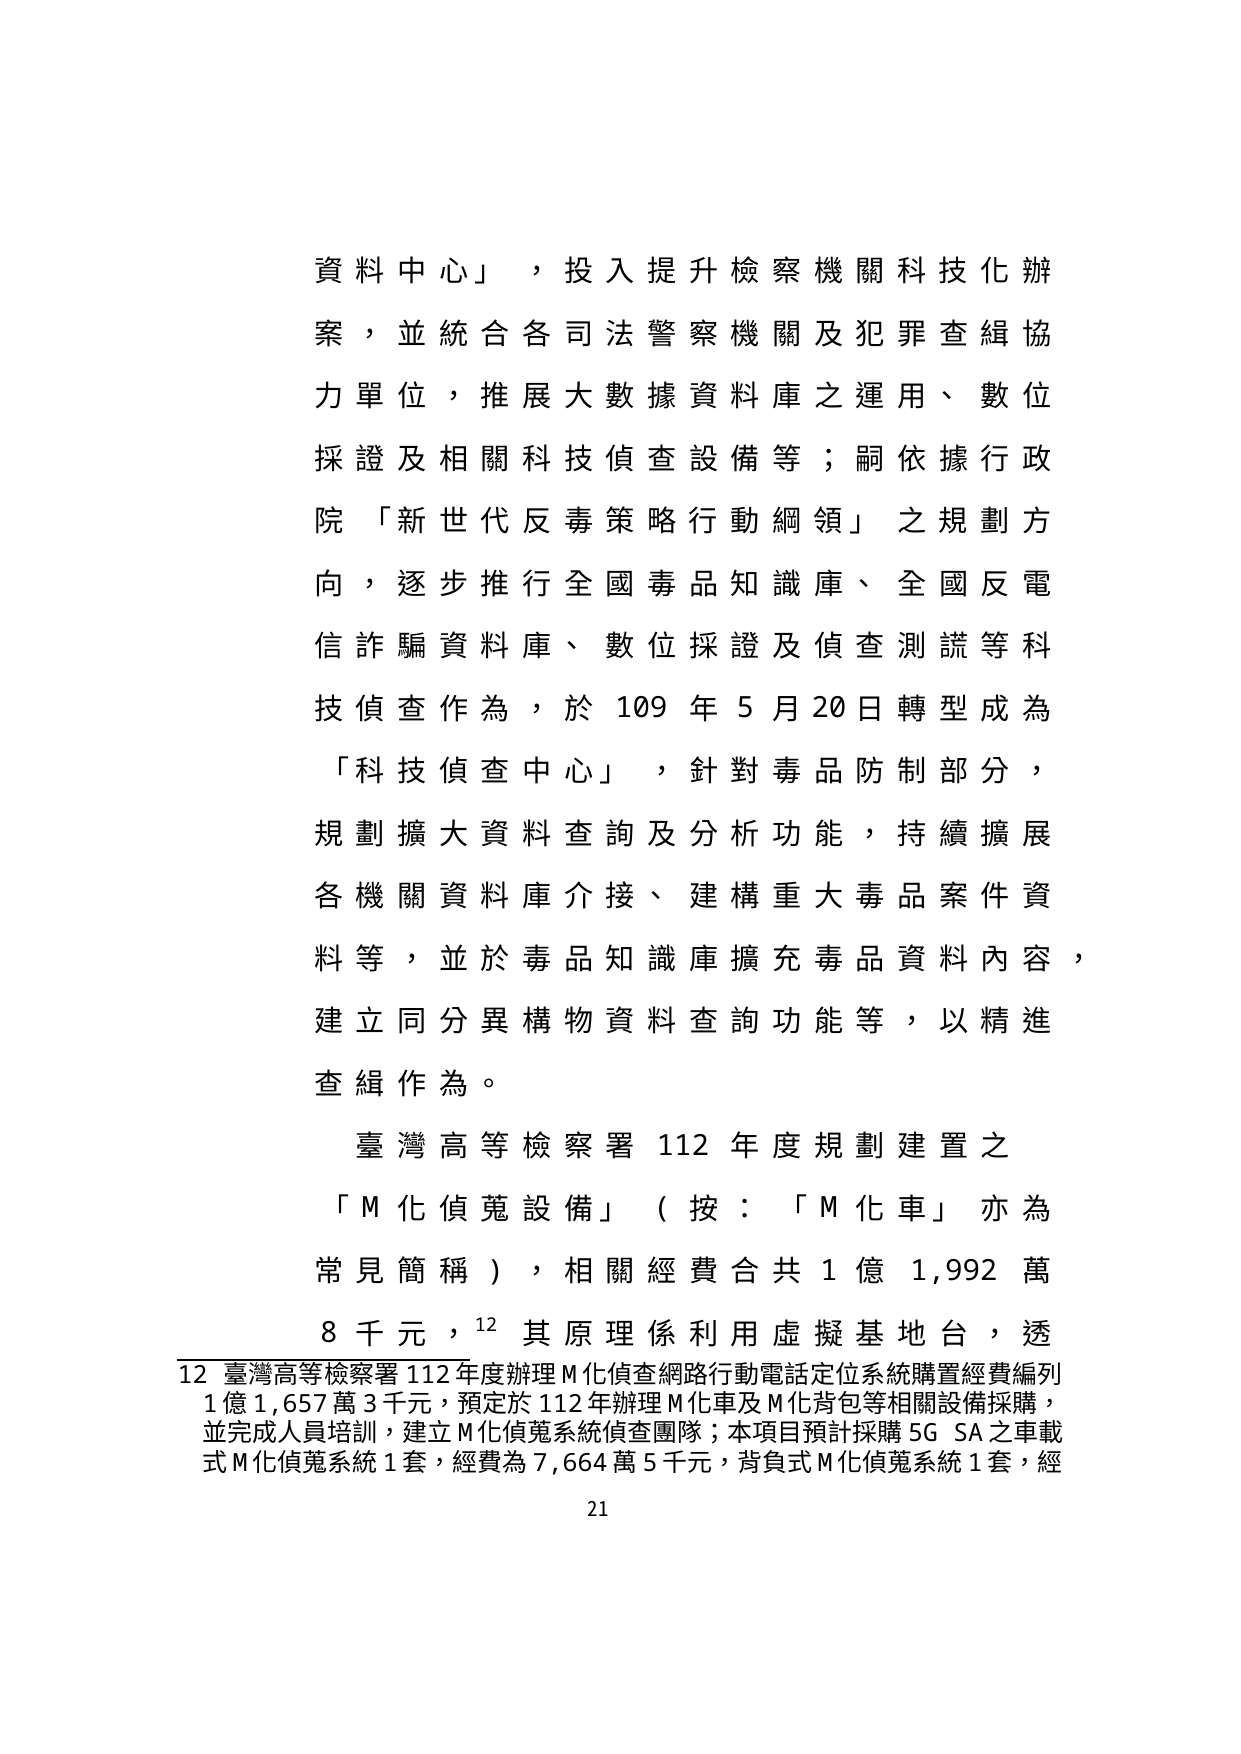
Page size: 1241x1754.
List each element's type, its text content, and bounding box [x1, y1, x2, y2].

text 臺灣高等檢察署112年度辦理M化偵查網路行動電話定位系統購置經費編列1億1,657萬3千元，預定於112年辦理M化車及M化背包等相關設備採購，並完成人員培訓，建立M化偵蒐系統偵查團隊；本項目預計採購5G SA之車載式M化偵蒐系統1套，經費為7,664萬5千元，背負式M化偵蒐系統1套，經 [177, 1360, 1063, 1477]
text 臺灣高等檢察署112年度規劃建置之「M化偵蒐設備」(按：「M化車」亦為常見簡稱)，相關經費合共1億1,992萬8千元，其原理係利用虛擬基地台，透過訊號追蹤以定位偵查目標。依據該署分析，「M化偵蒐設備」為近年經常運用之科技偵查手段，已有部分機關採用，然檢察機關於偵辦案件過程中如需進行即時目標之手機定位，若無司法警察機關協助，則無法進行自主偵查，對於具時效性、機敏性等緊急重大案件，恐因無法掌握偵查資源而錯失即時偵查契機，故須建置自有之「M化偵蒐設備」，且亦可避免偵查資料外洩，強化偵查作為之保密性。惟一、二審法院就運用「M化偵蒐設備」對於侵害基本權利之程度，實務上仍有不同見解，亦有部分專家學者認為相關立法規範仍有不足，亟待檢討因應。 [271, 1102, 1058, 1352]
text 隨著新興科技發展，犯罪手法日新月異，臺灣高等檢察署前於106年即成立「偵查資料中心」，投入提升檢察機關科技化辦案，並統合各司法警察機關及犯罪查緝協力單位，推展大數據資料庫之運用、數位採證及相關科技偵查設備等；嗣依據行政院「新世代反毒策略行動綱領」之規劃方向，逐步推行全國毒品知識庫、全國反電信詐騙資料庫、數位採證及偵查測謊等科技偵查作為，於109年5月20日轉型成為「科技偵查中心」，針對毒品防制部分，規劃擴大資料查詢及分析功能，持續擴展各機關資料庫介接、建構重大毒品案件資料等，並於毒品知識庫擴充毒品資料內容，建立同分異構物資料查詢功能等，以精進查緝作為。 [271, 227, 1058, 1102]
